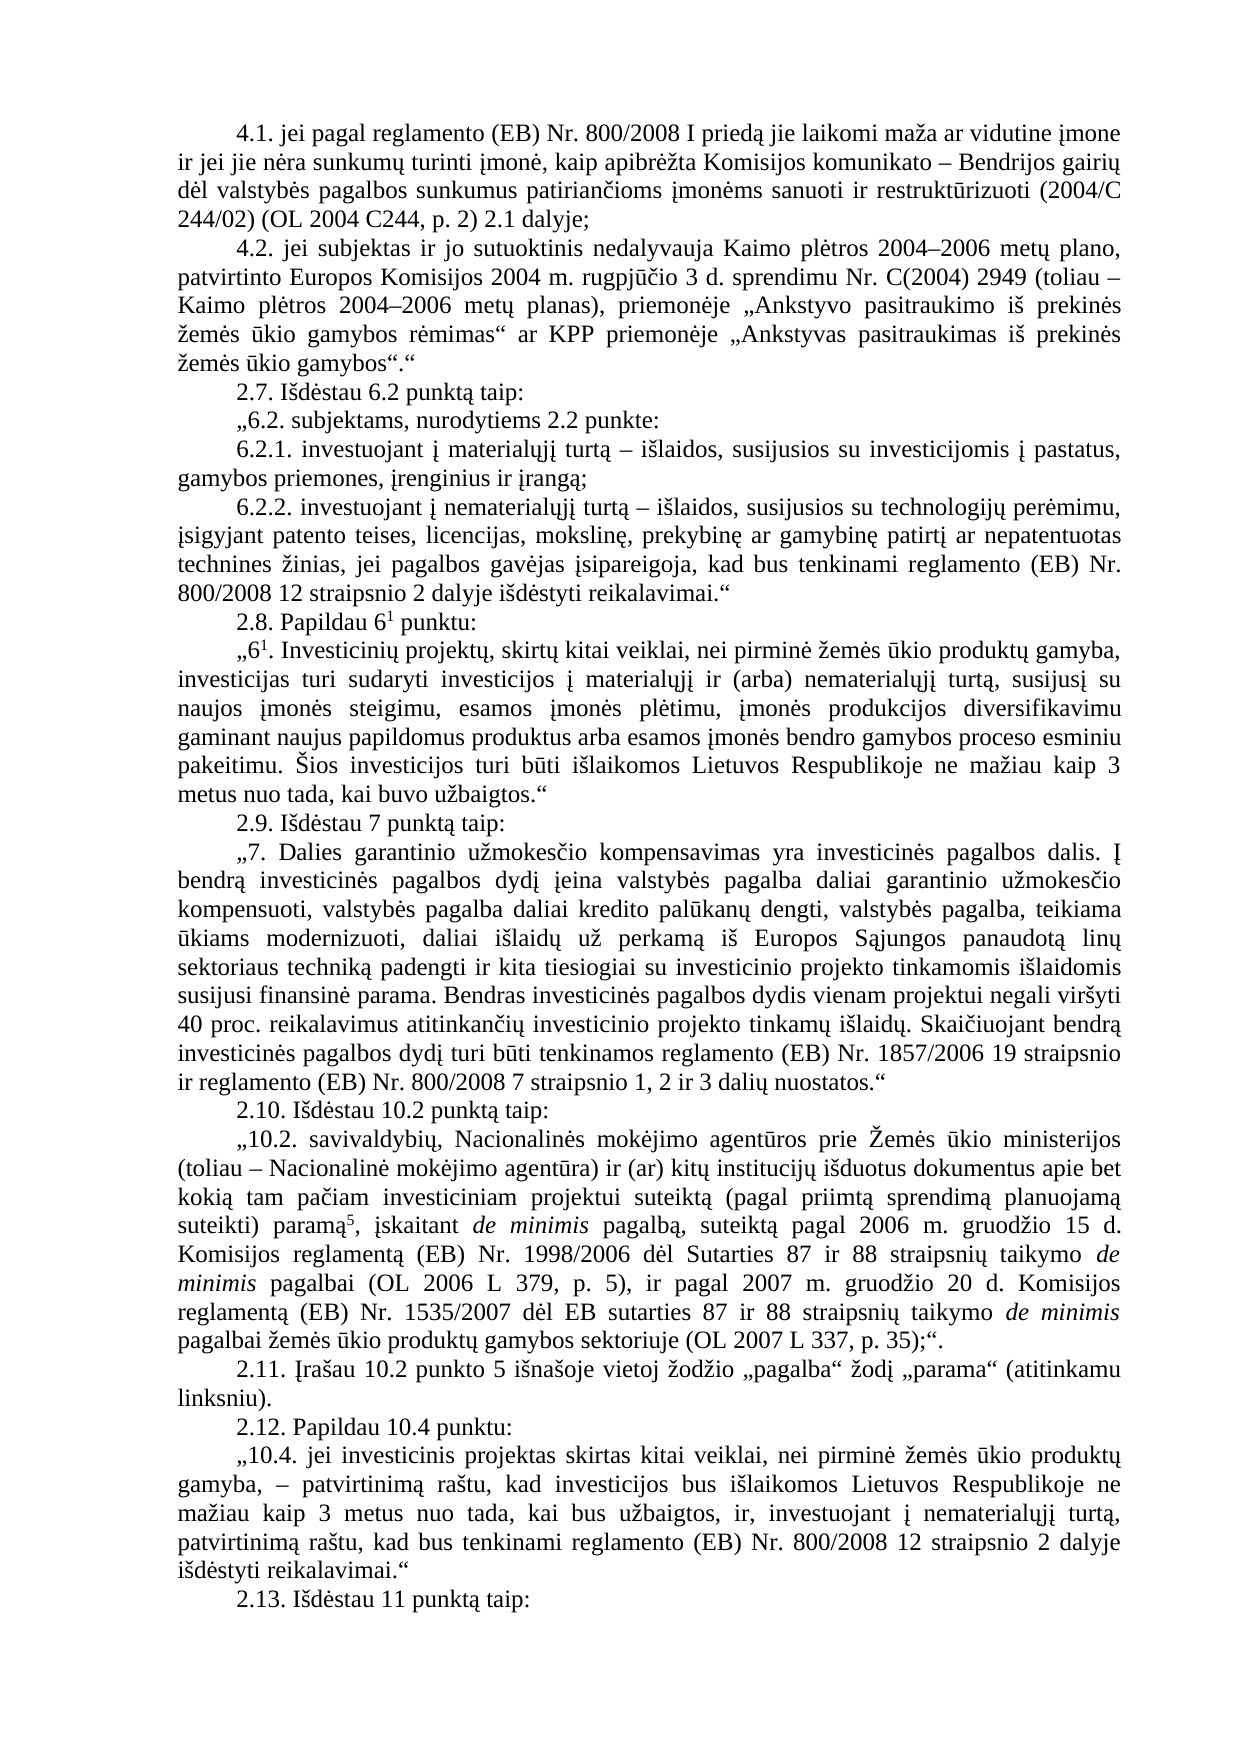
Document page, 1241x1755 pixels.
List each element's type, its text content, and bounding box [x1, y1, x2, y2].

text 2.13. Išdėstau 11 punktą taip: [177, 1584, 1122, 1613]
text 6.2.1. investuojant į materialųjį turtą – išlaidos, susijusios su investicijomis į pastatus, gamybos priemones, įrenginius ir įrangą; [177, 434, 1122, 492]
text „7. Dalies garantinio užmokesčio kompensavimas yra investicinės pagalbos dalis. Į bendrą investicinės pagalbos dydį įeina valstybės pagalba daliai garantinio užmokesčio kompensuoti, valstybės pagalba daliai kredito palūkanų dengti, valstybės pagalba, teikiama ūkiams modernizuoti, daliai išlaidų už perkamą iš Europos Sąjungos panaudotą linų sektoriaus techniką padengti ir kita tiesiogiai su investicinio projekto tinkamomis išlaidomis susijusi finansinė parama. Bendras investicinės pagalbos dydis vienam projektui negali viršyti 40 proc. reikalavimus atitinkančių investicinio projekto tinkamų išlaidų. Skaičiuojant bendrą investicinės pagalbos dydį turi būti tenkinamos reglamento (EB) Nr. 1857/2006 19 straipsnio ir reglamento (EB) Nr. 800/2008 7 straipsnio 1, 2 ir 3 dalių nuostatos.“ [177, 837, 1122, 1096]
text 6.2.2. investuojant į nematerialųjį turtą – išlaidos, susijusios su technologijų perėmimu, įsigyjant patento teises, licencijas, mokslinę, prekybinę ar gamybinę patirtį ar nepatentuotas technines žinias, jei pagalbos gavėjas įsipareigoja, kad bus tenkinami reglamento (EB) Nr. 800/2008 12 straipsnio 2 dalyje išdėstyti reikalavimai.“ [177, 492, 1122, 607]
text 4.1. jei pagal reglamento (EB) Nr. 800/2008 I priedą jie laikomi maža ar vidutine įmone ir jei jie nėra sunkumų turinti įmonė, kaip apibrėžta Komisijos komunikato – Bendrijos gairių dėl valstybės pagalbos sunkumus patiriančioms įmonėms sanuoti ir restruktūrizuoti (2004/C 244/02) (OL 2004 C244, p. 2) 2.1 dalyje; [177, 118, 1122, 233]
text 2.10. Išdėstau 10.2 punktą taip: [177, 1096, 1122, 1124]
text „6.2. subjektams, nurodytiems 2.2 punkte: [177, 406, 1122, 434]
text 4.2. jei subjektas ir jo sutuoktinis nedalyvauja Kaimo plėtros 2004–2006 metų plano, patvirtinto Europos Komisijos 2004 m. rugpjūčio 3 d. sprendimu Nr. C(2004) 2949 (toliau – Kaimo plėtros 2004–2006 metų planas), priemonėje „Ankstyvo pasitraukimo iš prekinės žemės ūkio gamybos rėmimas“ ar KPP priemonėje „Ankstyvas pasitraukimas iš prekinės žemės ūkio gamybos“.“ [177, 233, 1122, 377]
text 2.11. Įrašau 10.2 punkto 5 išnašoje vietoj žodžio „pagalba“ žodį „parama“ (atitinkamu linksniu). [177, 1354, 1122, 1412]
text 2.12. Papildau 10.4 punktu: [177, 1412, 1122, 1441]
text „10.4. jei investicinis projektas skirtas kitai veiklai, nei pirminė žemės ūkio produktų gamyba, – patvirtinimą raštu, kad investicijos bus išlaikomos Lietuvos Respublikoje ne mažiau kaip 3 metus nuo tada, kai bus užbaigtos, ir, investuojant į nematerialųjį turtą, patvirtinimą raštu, kad bus tenkinami reglamento (EB) Nr. 800/2008 12 straipsnio 2 dalyje išdėstyti reikalavimai.“ [177, 1441, 1122, 1584]
text „61. Investicinių projektų, skirtų kitai veiklai, nei pirminė žemės ūkio produktų gamyba, investicijas turi sudaryti investicijos į materialųjį ir (arba) nematerialųjį turtą, susijusį su naujos įmonės steigimu, esamos įmonės plėtimu, įmonės produkcijos diversifikavimu gaminant naujus papildomus produktus arba esamos įmonės bendro gamybos proceso esminiu pakeitimu. Šios investicijos turi būti išlaikomos Lietuvos Respublikoje ne mažiau kaip 3 metus nuo tada, kai buvo užbaigtos.“ [177, 636, 1122, 808]
text 2.8. Papildau 61 punktu: [177, 607, 1122, 636]
text „10.2. savivaldybių, Nacionalinės mokėjimo agentūros prie Žemės ūkio ministerijos (toliau – Nacionalinė mokėjimo agentūra) ir (ar) kitų institucijų išduotus dokumentus apie bet kokią tam pačiam investiciniam projektui suteiktą (pagal priimtą sprendimą planuojamą suteikti) paramą5, įskaitant de minimis pagalbą, suteiktą pagal 2006 m. gruodžio 15 d. Komisijos reglamentą (EB) Nr. 1998/2006 dėl Sutarties 87 ir 88 straipsnių taikymo de minimis pagalbai (OL 2006 L 379, p. 5), ir pagal 2007 m. gruodžio 20 d. Komisijos reglamentą (EB) Nr. 1535/2007 dėl EB sutarties 87 ir 88 straipsnių taikymo de minimis pagalbai žemės ūkio produktų gamybos sektoriuje (OL 2007 L 337, p. 35);“. [177, 1124, 1122, 1354]
text 2.9. Išdėstau 7 punktą taip: [177, 808, 1122, 837]
text 2.7. Išdėstau 6.2 punktą taip: [177, 377, 1122, 406]
